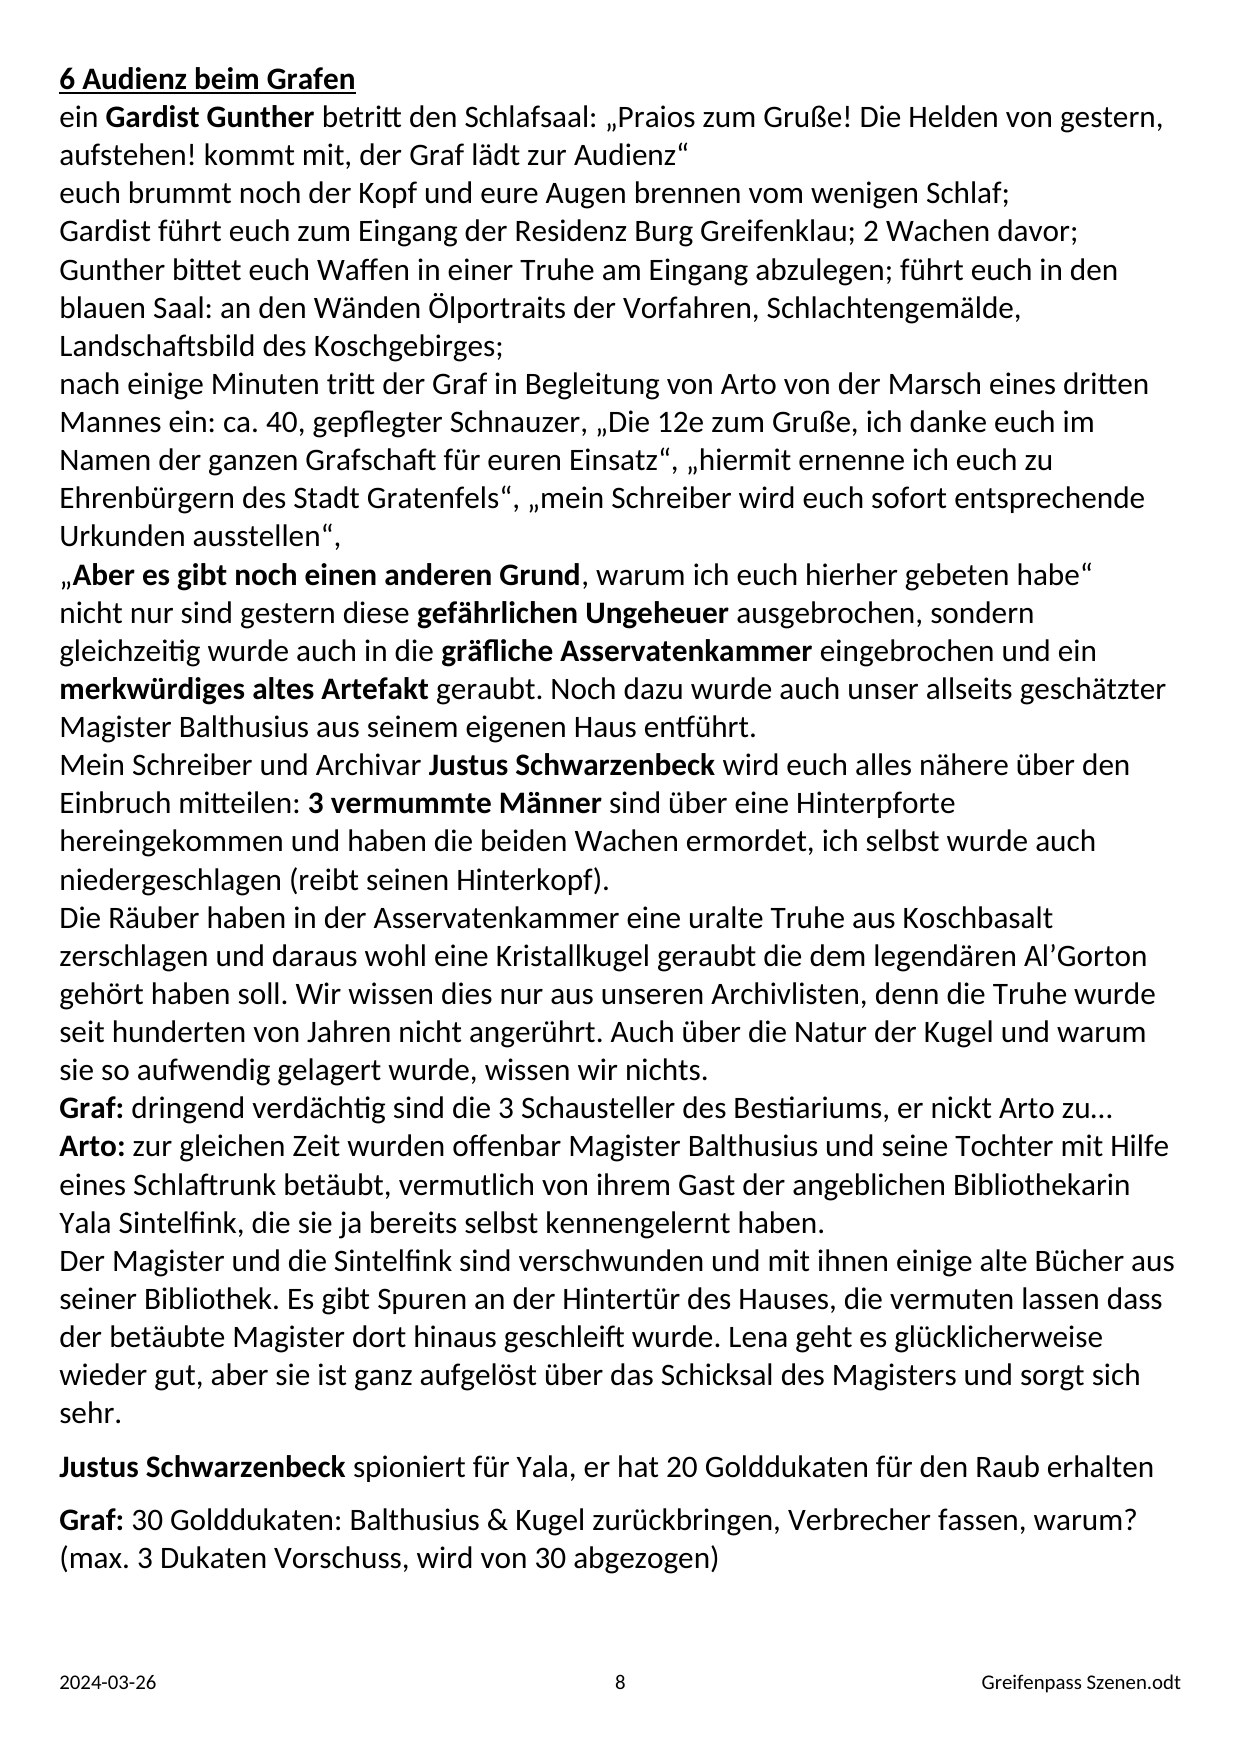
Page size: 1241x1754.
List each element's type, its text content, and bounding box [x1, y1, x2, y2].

text nicht nur sind gestern diese gefährlichen Ungeheuer ausgebrochen, sondern gleichzeitig wurde auch in die gräfliche Asservatenkammer eingebrochen und ein merkwürdiges altes Artefakt geraubt. Noch dazu wurde auch unser allseits geschätzter Magister Balthusius aus seinem eigenen Haus entführt. [59, 593, 1181, 745]
text Graf: 30 Golddukaten: Balthusius & Kugel zurückbringen, Verbrecher fassen, warum? (max. 3 Dukaten Vorschuss, wird von 30 abgezogen) [59, 1500, 1181, 1577]
text 6 Audienz beim Grafen [59, 59, 1181, 97]
text Mein Schreiber und Archivar Justus Schwarzenbeck wird euch alles nähere über den Einbruch mitteilen: 3 vermummte Männer sind über eine Hinterpforte hereingekommen und haben die beiden Wachen ermordet, ich selbst wurde auch niedergeschlagen (reibt seinen Hinterkopf). [59, 745, 1181, 898]
text Graf: dringend verdächtig sind die 3 Schausteller des Bestiariums, er nickt Arto zu… [59, 1088, 1181, 1127]
text nach einige Minuten tritt der Graf in Begleitung von Arto von der Marsch eines dritten Mannes ein: ca. 40, gepflegter Schnauzer, „Die 12e zum Gruße, ich danke euch im Namen der ganzen Grafschaft für euren Einsatz“, „hiermit ernenne ich euch zu Ehrenbürgern des Stadt Gratenfels“, „mein Schreiber wird euch sofort entsprechende Urkunden ausstellen“, „Aber es gibt noch einen anderen Grund, warum ich euch hierher gebeten habe“ [59, 364, 1181, 593]
text Gardist führt euch zum Eingang der Residenz Burg Greifenklau; 2 Wachen davor; Gunther bittet euch Waffen in einer Truhe am Eingang abzulegen; führt euch in den blauen Saal: an den Wänden Ölportraits der Vorfahren, Schlachtengemälde, Landschaftsbild des Koschgebirges; [59, 212, 1181, 364]
text Die Räuber haben in der Asservatenkammer eine uralte Truhe aus Koschbasalt zerschlagen und daraus wohl eine Kristallkugel geraubt die dem legendären Al’Gorton gehört haben soll. Wir wissen dies nur aus unseren Archivlisten, denn die Truhe wurde seit hunderten von Jahren nicht angerührt. Auch über die Natur der Kugel und warum sie so aufwendig gelagert wurde, wissen wir nichts. [59, 898, 1181, 1088]
text ein Gardist Gunther betritt den Schlafsaal: „Praios zum Gruße! Die Helden von gestern, aufstehen! kommt mit, der Graf lädt zur Audienz“ euch brummt noch der Kopf und eure Augen brennen vom wenigen Schlaf; [59, 97, 1181, 212]
text Justus Schwarzenbeck spioniert für Yala, er hat 20 Golddukaten für den Raub erhalten [59, 1447, 1181, 1485]
text Der Magister und die Sintelfink sind verschwunden und mit ihnen einige alte Bücher aus seiner Bibliothek. Es gibt Spuren an der Hintertür des Hauses, die vermuten lassen dass der betäubte Magister dort hinaus geschleift wurde. Lena geht es glücklicherweise wieder gut, aber sie ist ganz aufgelöst über das Schicksal des Magisters und sorgt sich sehr. [59, 1241, 1181, 1447]
text Arto: zur gleichen Zeit wurden offenbar Magister Balthusius und seine Tochter mit Hilfe eines Schlaftrunk betäubt, vermutlich von ihrem Gast der angeblichen Bibliothekarin Yala Sintelfink, die sie ja bereits selbst kennengelernt haben. [59, 1127, 1181, 1241]
